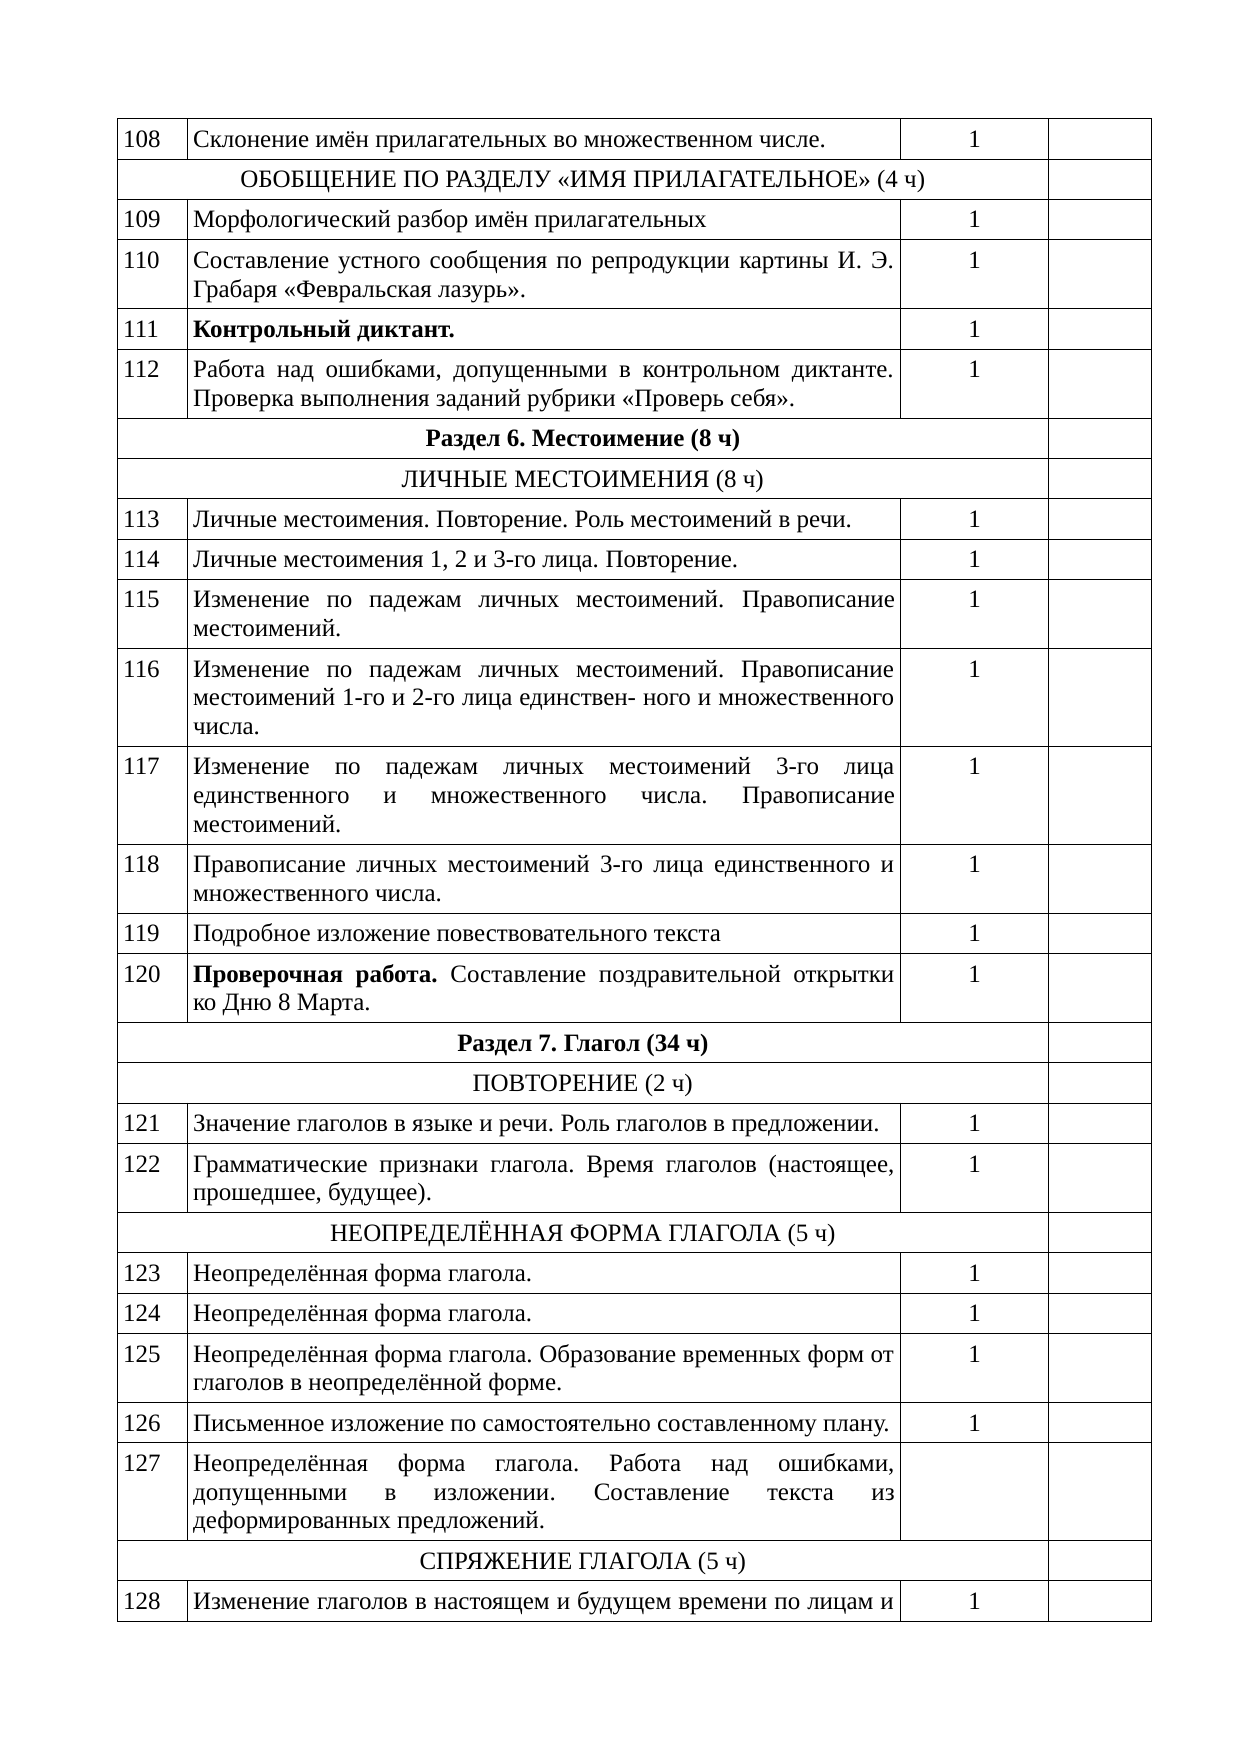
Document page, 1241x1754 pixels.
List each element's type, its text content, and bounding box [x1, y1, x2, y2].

table_cell 1 [901, 1334, 1048, 1402]
table_cell Изменение по падежам личных местоимений 3-го лица единственного и множественного числа. Правописание местоимений. [188, 747, 900, 843]
table_cell [1049, 1023, 1151, 1062]
table_cell Личные местоимения. Повторение. Роль местоимений в речи. [188, 499, 900, 538]
table_cell [1049, 459, 1151, 498]
table_cell Грамматические признаки глагола. Время глаголов (настоящее, прошедшее, будущее). [188, 1144, 900, 1212]
table_cell 122 [118, 1144, 187, 1212]
table_cell Изменение по падежам личных местоимений. Правописание местоимений. [188, 580, 900, 648]
table_cell [1049, 1541, 1151, 1580]
table_cell [1049, 914, 1151, 953]
table_cell Склонение имён прилагательных во множественном числе. [188, 119, 900, 158]
table_cell 1 [901, 649, 1048, 746]
table_cell 1 [901, 540, 1048, 579]
table_cell 126 [118, 1403, 187, 1442]
table_cell [1049, 747, 1151, 843]
table_cell 1 [901, 1104, 1048, 1143]
table_cell 115 [118, 580, 187, 648]
table_cell 1 [901, 1403, 1048, 1442]
table_cell ОБОБЩЕНИЕ ПО РАЗДЕЛУ «ИМЯ ПРИЛАГАТЕЛЬНОЕ» (4 ч) [118, 160, 1048, 199]
table_cell Неопределённая форма глагола. Образование временных форм от глаголов в неопределённой форме. [188, 1334, 900, 1402]
table_cell [901, 1443, 1048, 1540]
table_cell [1049, 649, 1151, 746]
table_cell [1049, 1294, 1151, 1333]
table_cell [1049, 350, 1151, 417]
table_cell [1049, 309, 1151, 348]
table_cell 112 [118, 350, 187, 417]
table_cell 1 [901, 350, 1048, 417]
table_cell 125 [118, 1334, 187, 1402]
table_cell 128 [118, 1581, 187, 1621]
table_cell [1049, 1063, 1151, 1102]
table_cell 1 [901, 580, 1048, 648]
table_cell 1 [901, 1294, 1048, 1333]
table_cell [1049, 200, 1151, 239]
table_cell [1049, 1334, 1151, 1402]
table_cell [1049, 1253, 1151, 1292]
table_cell 1 [901, 499, 1048, 538]
table_cell 1 [901, 747, 1048, 843]
table_cell 119 [118, 914, 187, 953]
table_cell 1 [901, 200, 1048, 239]
table_cell 1 [901, 1144, 1048, 1212]
table_cell 113 [118, 499, 187, 538]
table_cell Неопределённая форма глагола. Работа над ошибками, допущенными в изложении. Составление текста из деформированных предложений. [188, 1443, 900, 1540]
table_cell 114 [118, 540, 187, 579]
table_cell 111 [118, 309, 187, 348]
table_cell Раздел 7. Глагол (34 ч) [118, 1023, 1048, 1062]
table_cell [1049, 1443, 1151, 1540]
table_cell Изменение по падежам личных местоимений. Правописание местоимений 1-го и 2-го лица единствен- ного и множественного числа. [188, 649, 900, 746]
table_cell 123 [118, 1253, 187, 1292]
table_cell Изменение глаголов в настоящем и будущем времени по лицам и [188, 1581, 900, 1621]
table_cell [1049, 1403, 1151, 1442]
table_cell [1049, 845, 1151, 912]
table_cell Проверочная работа. Составление поздравительной открытки ко Дню 8 Марта. [188, 954, 900, 1022]
table_cell ПОВТОРЕНИЕ (2 ч) [118, 1063, 1048, 1102]
table_cell Работа над ошибками, допущенными в контрольном диктанте. Проверка выполнения заданий рубрики «Проверь себя». [188, 350, 900, 417]
table_cell 127 [118, 1443, 187, 1540]
table_cell [1049, 1213, 1151, 1252]
table_cell 118 [118, 845, 187, 912]
table_cell Неопределённая форма глагола. [188, 1294, 900, 1333]
table_cell 1 [901, 954, 1048, 1022]
table_cell Контрольный диктант. [188, 309, 900, 348]
table_cell 1 [901, 1253, 1048, 1292]
table_cell Составление устного сообщения по репродукции картины И. Э. Грабаря «Февральская лазурь». [188, 240, 900, 308]
table_cell 124 [118, 1294, 187, 1333]
table_cell 109 [118, 200, 187, 239]
table_cell 110 [118, 240, 187, 308]
table_cell 1 [901, 1581, 1048, 1621]
table_cell 1 [901, 240, 1048, 308]
table_cell Раздел 6. Местоимение (8 ч) [118, 419, 1048, 458]
table_cell Значение глаголов в языке и речи. Роль глаголов в предложении. [188, 1104, 900, 1143]
table_cell 117 [118, 747, 187, 843]
table_cell [1049, 240, 1151, 308]
table_cell 1 [901, 119, 1048, 158]
table_cell [1049, 540, 1151, 579]
table_cell 116 [118, 649, 187, 746]
table_cell Письменное изложение по самостоятельно составленному плану. [188, 1403, 900, 1442]
table_cell 121 [118, 1104, 187, 1143]
table_cell 108 [118, 119, 187, 158]
table_cell Подробное изложение повествовательного текста [188, 914, 900, 953]
table_cell [1049, 1144, 1151, 1212]
table_cell Правописание личных местоимений 3-го лица единственного и множественного числа. [188, 845, 900, 912]
table_cell НЕОПРЕДЕЛЁННАЯ ФОРМА ГЛАГОЛА (5 ч) [118, 1213, 1048, 1252]
table_cell Морфологический разбор имён прилагательных [188, 200, 900, 239]
table_cell Личные местоимения 1, 2 и 3-го лица. Повторение. [188, 540, 900, 579]
table_cell 1 [901, 309, 1048, 348]
table_cell [1049, 160, 1151, 199]
table_cell 120 [118, 954, 187, 1022]
table_cell [1049, 499, 1151, 538]
table_cell СПРЯЖЕНИЕ ГЛАГОЛА (5 ч) [118, 1541, 1048, 1580]
table_cell [1049, 1104, 1151, 1143]
table_cell [1049, 580, 1151, 648]
table_cell Неопределённая форма глагола. [188, 1253, 900, 1292]
table_cell [1049, 119, 1151, 158]
table_cell [1049, 954, 1151, 1022]
table_cell 1 [901, 845, 1048, 912]
table_cell [1049, 419, 1151, 458]
table_cell 1 [901, 914, 1048, 953]
table_cell ЛИЧНЫЕ МЕСТОИМЕНИЯ (8 ч) [118, 459, 1048, 498]
table_cell [1049, 1581, 1151, 1621]
